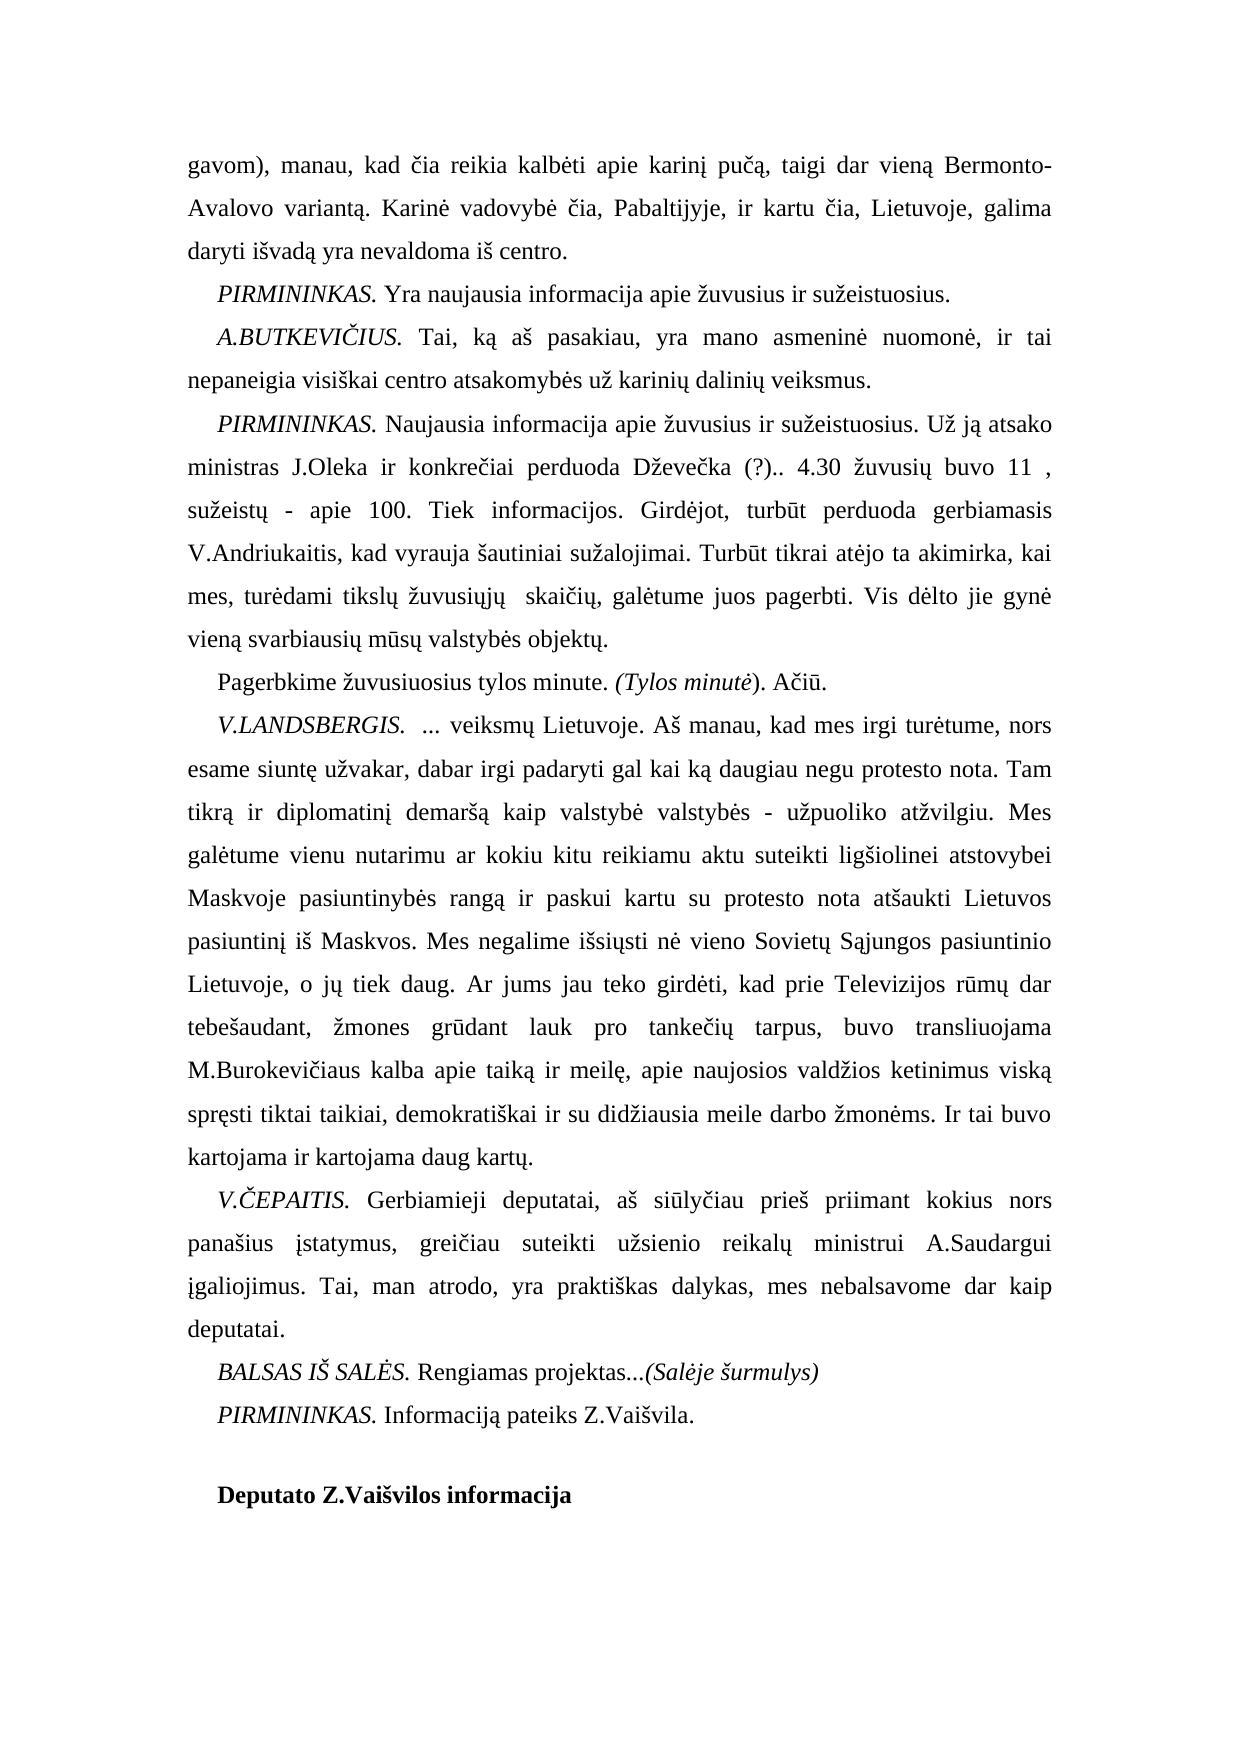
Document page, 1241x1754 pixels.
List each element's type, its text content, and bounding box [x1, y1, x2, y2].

text V.ČEPAITIS. Gerbiamieji deputatai, aš siūlyčiau prieš priimant kokius nors panašius įstatymus, greičiau suteikti užsienio reikalų ministrui A.Saudargui įgaliojimus. Tai, man atrodo, yra praktiškas dalykas, mes nebalsavome dar kaip deputatai. [187, 1185, 1053, 1343]
subtitle Deputato Z.Vaišvilos informacija [187, 1480, 1053, 1508]
text Pagerbkime žuvusiuosius tylos minute. (Tylos minutė). Ačiū. [187, 667, 1053, 696]
text V.LANDSBERGIS. ... veiksmų Lietuvoje. Aš manau, kad mes irgi turėtume, nors esame siuntę užvakar, dabar irgi padaryti gal kai ką daugiau negu protesto nota. Tam tikrą ir diplomatinį demaršą kaip valstybė valstybės - užpuoliko atžvilgiu. Mes galėtume vienu nutarimu ar kokiu kitu reikiamu aktu suteikti ligšiolinei atstovybei Maskvoje pasiuntinybės rangą ir paskui kartu su protesto nota atšaukti Lietuvos pasiuntinį iš Maskvos. Mes negalime išsiųsti nė vieno Sovietų Sąjungos pasiuntinio Lietuvoje, o jų tiek daug. Ar jums jau teko girdėti, kad prie Televizijos rūmų dar tebešaudant, žmones grūdant lauk pro tankečių tarpus, buvo transliuojama M.Burokevičiaus kalba apie taiką ir meilę, apie naujosios valdžios ketinimus viską spręsti tiktai taikiai, demokratiškai ir su didžiausia meile darbo žmonėms. Ir tai buvo kartojama ir kartojama daug kartų. [187, 711, 1053, 1171]
text A.BUTKEVIČIUS. Tai, ką aš pasakiau, yra mano asmeninė nuomonė, ir tai nepaneigia visiškai centro atsakomybės už karinių dalinių veiksmus. [187, 322, 1053, 394]
text PIRMININKAS. Informaciją pateiks Z.Vaišvila. [187, 1401, 1053, 1429]
text PIRMININKAS. Yra naujausia informacija apie žuvusius ir sužeistuosius. [187, 279, 1053, 308]
text BALSAS IŠ SALĖS. Rengiamas projektas...(Salėje šurmulys) [187, 1357, 1053, 1386]
text PIRMININKAS. Naujausia informacija apie žuvusius ir sužeistuosius. Už ją atsako ministras J.Oleka ir konkrečiai perduoda Dževečka (?).. 4.30 žuvusių buvo 11 , sužeistų - apie 100. Tiek informacijos. Girdėjot, turbūt perduoda gerbiamasis V.Andriukaitis, kad vyrauja šautiniai sužalojimai. Turbūt tikrai atėjo ta akimirka, kai mes, turėdami tikslų žuvusiųjų skaičių, galėtume juos pagerbti. Vis dėlto jie gynė vieną svarbiausių mūsų valstybės objektų. [187, 409, 1053, 653]
text gavom), manau, kad čia reikia kalbėti apie karinį pučą, taigi dar vieną Bermonto-Avalovo variantą. Karinė vadovybė čia, Pabaltijyje, ir kartu čia, Lietuvoje, galima daryti išvadą yra nevaldoma iš centro. [187, 150, 1053, 265]
